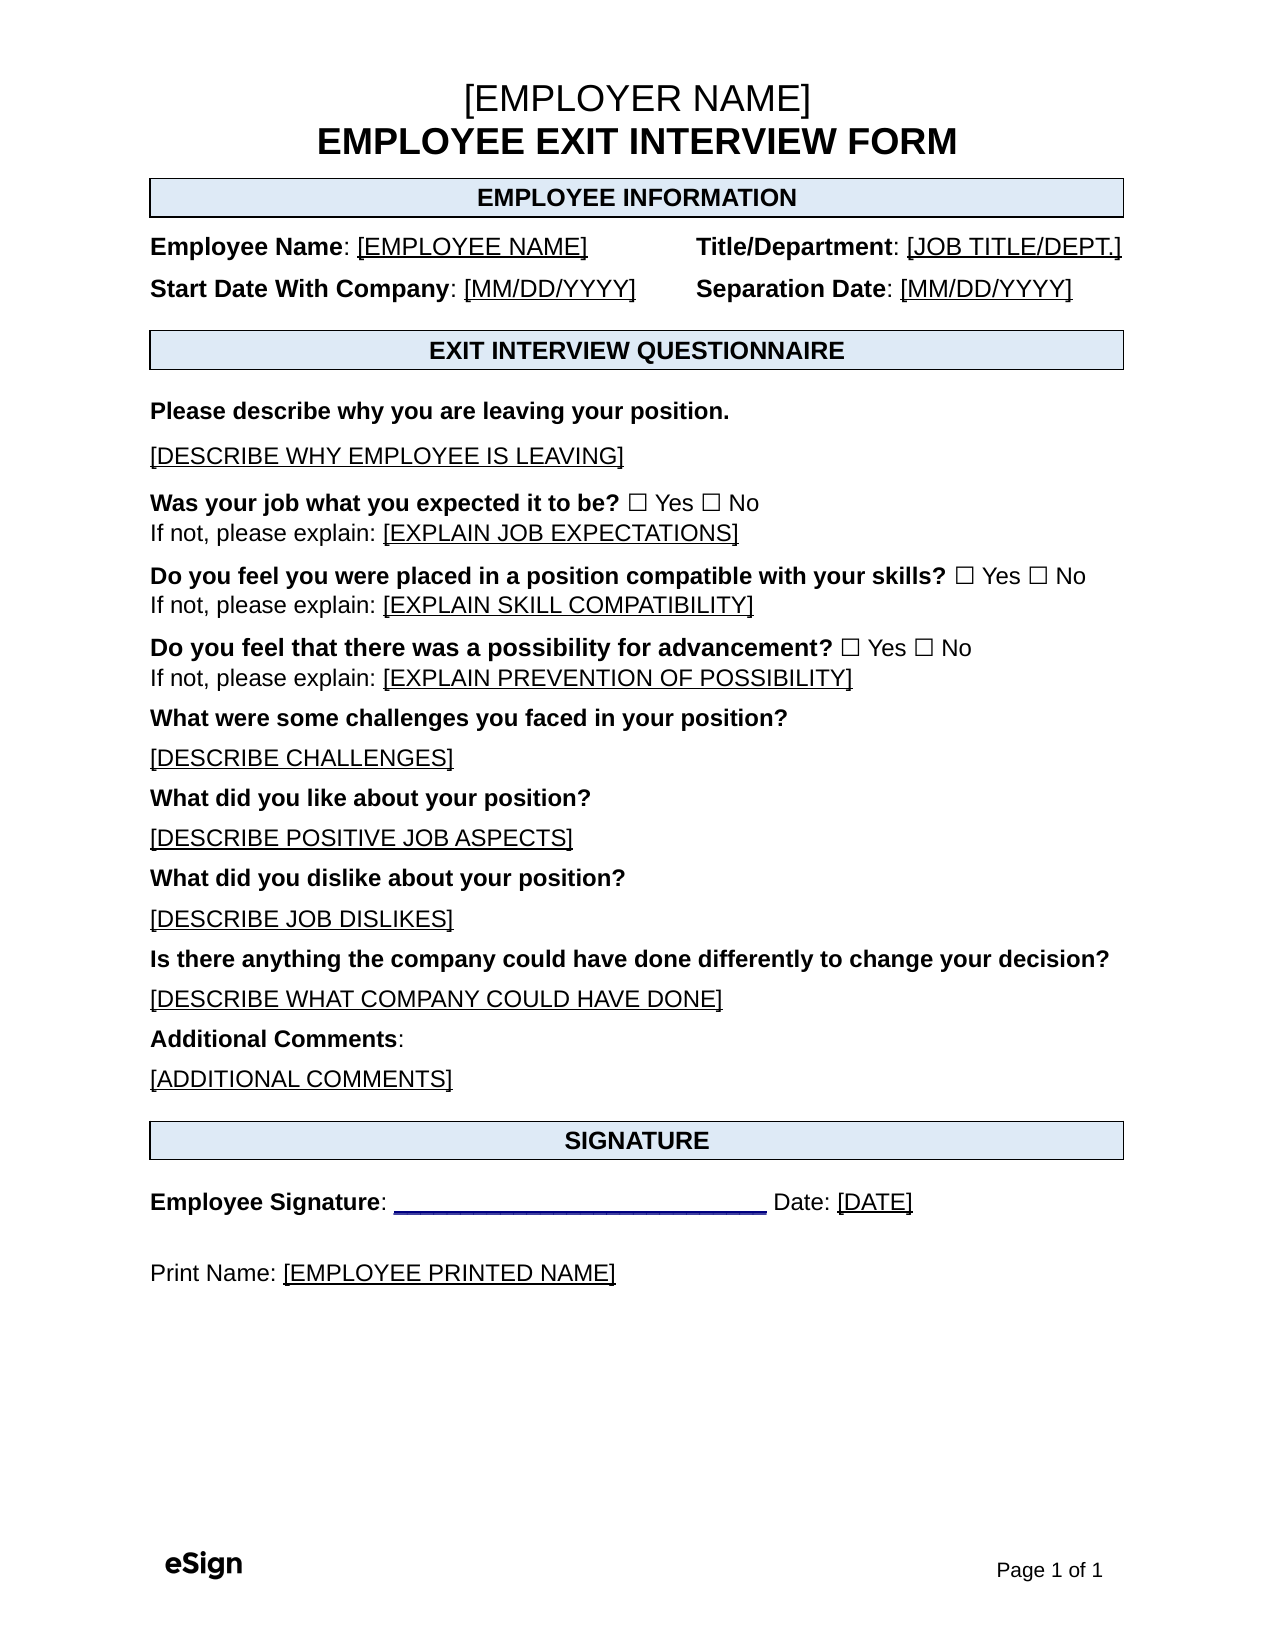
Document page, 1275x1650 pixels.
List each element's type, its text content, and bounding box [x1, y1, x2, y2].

table_header EXIT INTERVIEW QUESTIONNAIRE [151, 331, 1123, 369]
text Start Date With Company: [MM/DD/YYYY] Separation Date: [MM/DD/YYYY] [468, 279, 632, 299]
text What did you dislike about your position? [150, 864, 1125, 892]
text If not, please explain: [EXPLAIN PREVENTION OF POSSIBILITY] [150, 664, 1125, 691]
text Start Date With Company: [MM/DD/YYYY] Separation Date: [MM/DD/YYYY] [634, 279, 902, 302]
text Employee Signature: ____________________________ Date: [DATE] [150, 1187, 1125, 1215]
text [DESCRIBE WHY EMPLOYEE IS LEAVING] [150, 442, 1125, 469]
title EMPLOYEE EXIT INTERVIEW FORM [150, 119, 1125, 162]
text If not, please explain: [EXPLAIN JOB EXPECTATIONS] [150, 518, 1125, 546]
text Employee Name: [EMPLOYEE NAME] Title/Department: [JOB TITLE/DEPT.] [361, 237, 583, 256]
text Do you feel you were placed in a position compatible with your skills? ☐ Yes ☐ No [150, 558, 1125, 591]
text Do you feel that there was a possibility for advancement? ☐ Yes ☐ No [150, 631, 1125, 664]
text Was your job what you expected it to be? ☐ Yes ☐ No [150, 486, 1125, 518]
text Employee Name: [EMPLOYEE NAME] Title/Department: [JOB TITLE/DEPT.] [585, 237, 908, 259]
text What did you like about your position? [150, 784, 1125, 812]
text What were some challenges you faced in your position? [150, 704, 1125, 732]
table_header EMPLOYEE INFORMATION [151, 179, 1123, 216]
text Start Date With Company: [MM/DD/YYYY] Separation Date: [MM/DD/YYYY] [904, 279, 1068, 299]
text [DESCRIBE CHALLENGES] [150, 744, 1125, 772]
text Additional Comments: [150, 1025, 1125, 1052]
text Employee Name: [EMPLOYEE NAME] Title/Department: [JOB TITLE/DEPT.] [910, 237, 1117, 256]
text [DESCRIBE JOB DISLIKES] [150, 904, 1125, 932]
text Please describe why you are leaving your position. [150, 397, 1125, 425]
text Is there anything the company could have done differently to change your decision? [150, 944, 1125, 972]
text [EMPLOYER NAME] [150, 76, 1125, 119]
text [ADDITIONAL COMMENTS] [150, 1065, 1125, 1092]
text If not, please explain: [EXPLAIN SKILL COMPATIBILITY] [150, 591, 1125, 619]
text Start Date With Company: [MM/DD/YYYY] Separation Date: [MM/DD/YYYY] [150, 279, 466, 302]
text [DESCRIBE POSITIVE JOB ASPECTS] [150, 824, 1125, 852]
text Print Name: [EMPLOYEE PRINTED NAME] [150, 1259, 1125, 1287]
text [DESCRIBE WHAT COMPANY COULD HAVE DONE] [150, 985, 1125, 1012]
text Employee Name: [EMPLOYEE NAME] Title/Department: [JOB TITLE/DEPT.] [150, 237, 359, 259]
table_header SIGNATURE [151, 1122, 1123, 1159]
